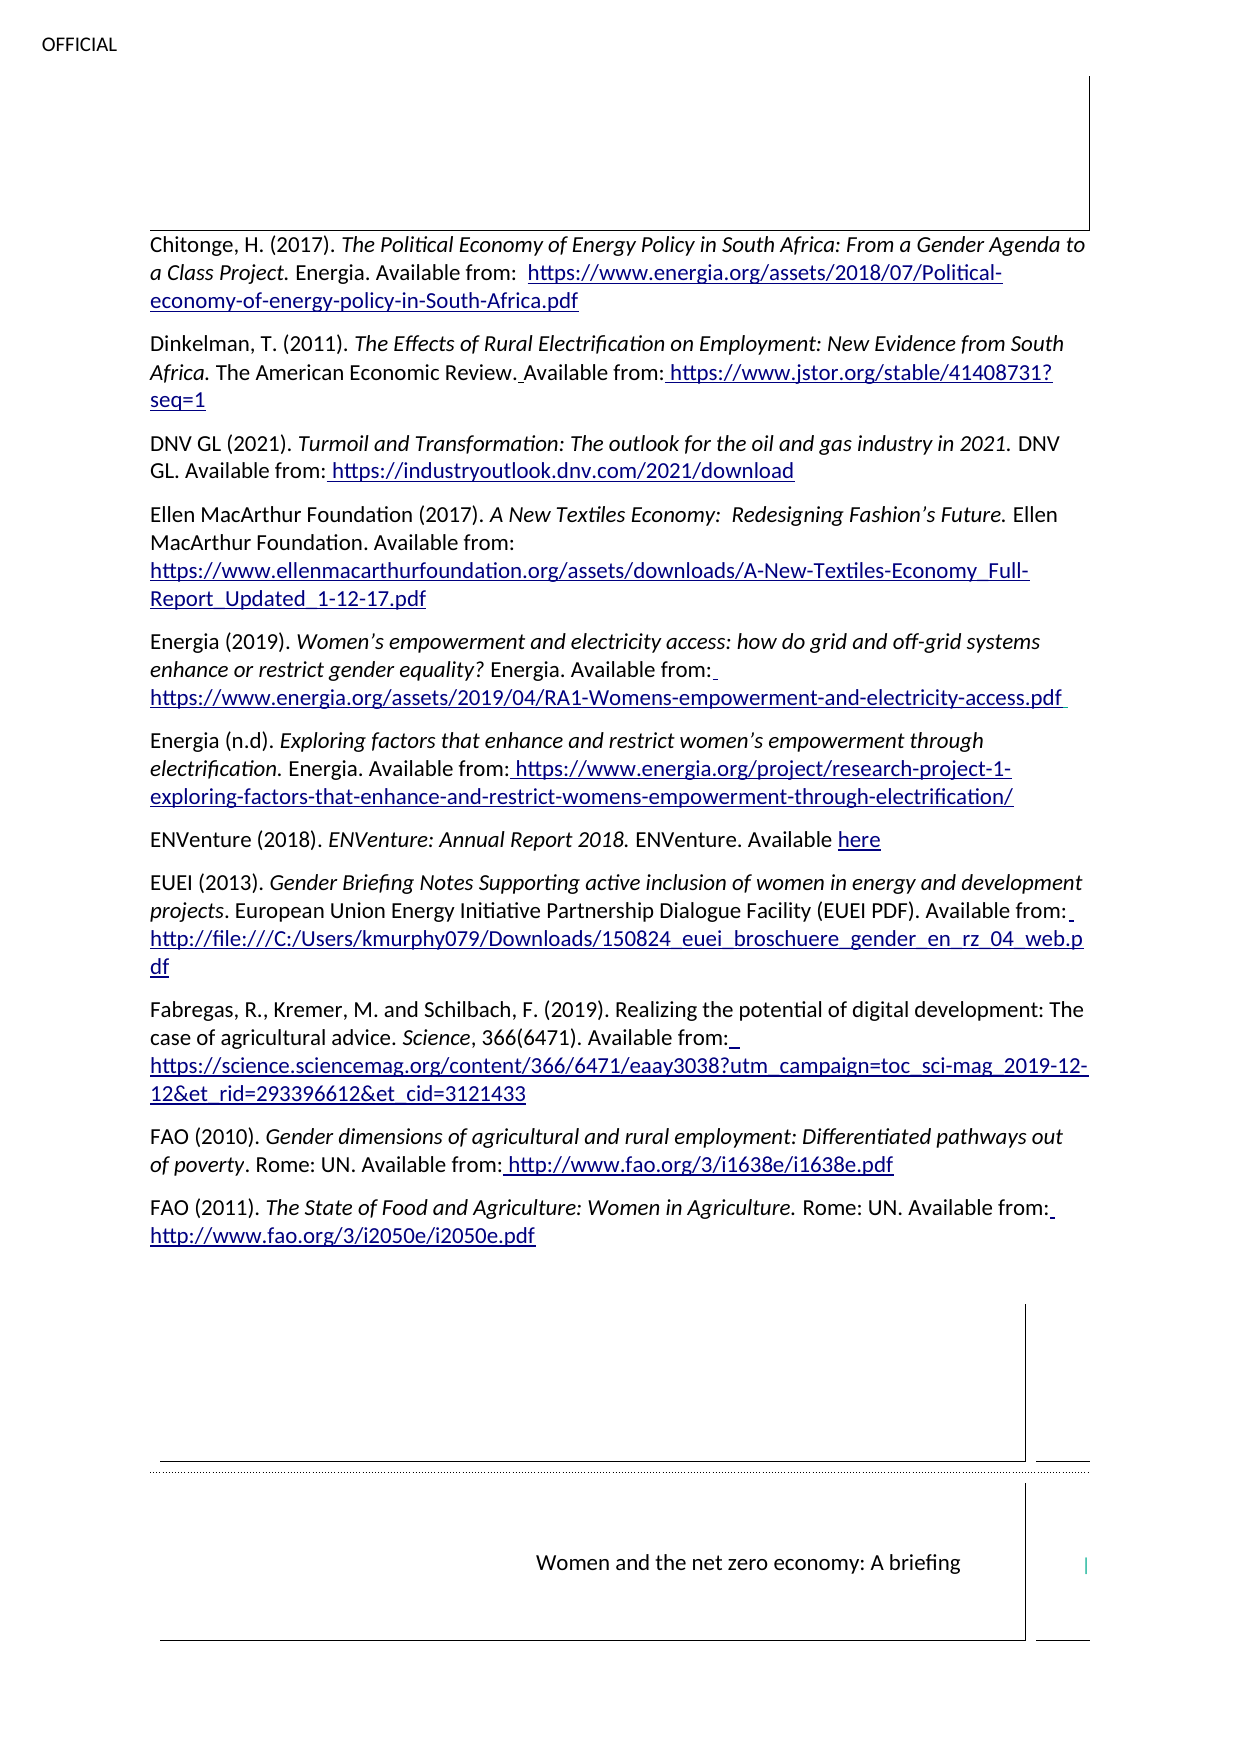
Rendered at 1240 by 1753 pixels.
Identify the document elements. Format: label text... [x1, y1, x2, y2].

text FAO (2010). Gender dimensions of agricultural and rural employment: Differentiated pathways out of poverty. Rome: UN. Available from: http://www.fao.org/3/i1638e/i1638e.pdf [150, 1122, 1089, 1178]
text EUEI (2013). Gender Briefing Notes Supporting active inclusion of women in energy and development projects. European Union Energy Initiative Partnership Dialogue Facility (EUEI PDF). Available from: http://file:///C:/Users/kmurphy079/Downloads/150824_euei_broschuere_gender_en_rz_04_web.pdf [150, 868, 1089, 980]
text Dinkelman, T. (2011). The Effects of Rural Electrification on Employment: New Evidence from South Africa. The American Economic Review. Available from: https://www.jstor.org/stable/41408731?seq=1 [150, 329, 1089, 414]
text DNV GL (2021). Turmoil and Transformation: The outlook for the oil and gas industry in 2021. DNV GL. Available from: https://industryoutlook.dnv.com/2021/download [150, 429, 1089, 485]
text Chitonge, H. (2017). The Political Economy of Energy Policy in South Africa: From a Gender Agenda to a Class Project. Energia. Available from: https://www.energia.org/assets/2018/07/Political-economy-of-energy-policy-in-South-Africa.pdf [150, 231, 1089, 314]
text Energia (n.d). Exploring factors that enhance and restrict women’s empowerment through electrification. Energia. Available from: https://www.energia.org/project/research-project-1-exploring-factors-that-enhance-and-restrict-womens-empowerment-through-electrification/ [150, 726, 1089, 810]
text Energia (2019). Women’s empowerment and electricity access: how do grid and off-grid systems enhance or restrict gender equality? Energia. Available from: https://www.energia.org/assets/2019/04/RA1-Womens-empowerment-and-electricity-access.pdf [150, 627, 1089, 711]
text Fabregas, R., Kremer, M. and Schilbach, F. (2019). Realizing the potential of digital development: The case of agricultural advice. Science, 366(6471). Available from: https://science.sciencemag.org/content/366/6471/eaay3038?utm_campaign=toc_sci-mag_2019-12- [150, 995, 1089, 1075]
text ENVenture (2018). ENVenture: Annual Report 2018. ENVenture. Available here [150, 825, 1089, 853]
text Ellen MacArthur Foundation (2017). A New Textiles Economy: Redesigning Fashion’s Future. Ellen MacArthur Foundation. Available from: https://www.ellenmacarthurfoundation.org/assets/downloads/A-New-Textiles-Economy_Full-Report_Updated_1-12-17.pdf [150, 500, 1089, 612]
text 12&et_rid=293396612&et_cid=3121433 [150, 1077, 1089, 1107]
text FAO (2011). The State of Food and Agriculture: Women in Agriculture. Rome: UN. Available from: http://www.fao.org/3/i2050e/i2050e.pdf [150, 1193, 1089, 1249]
